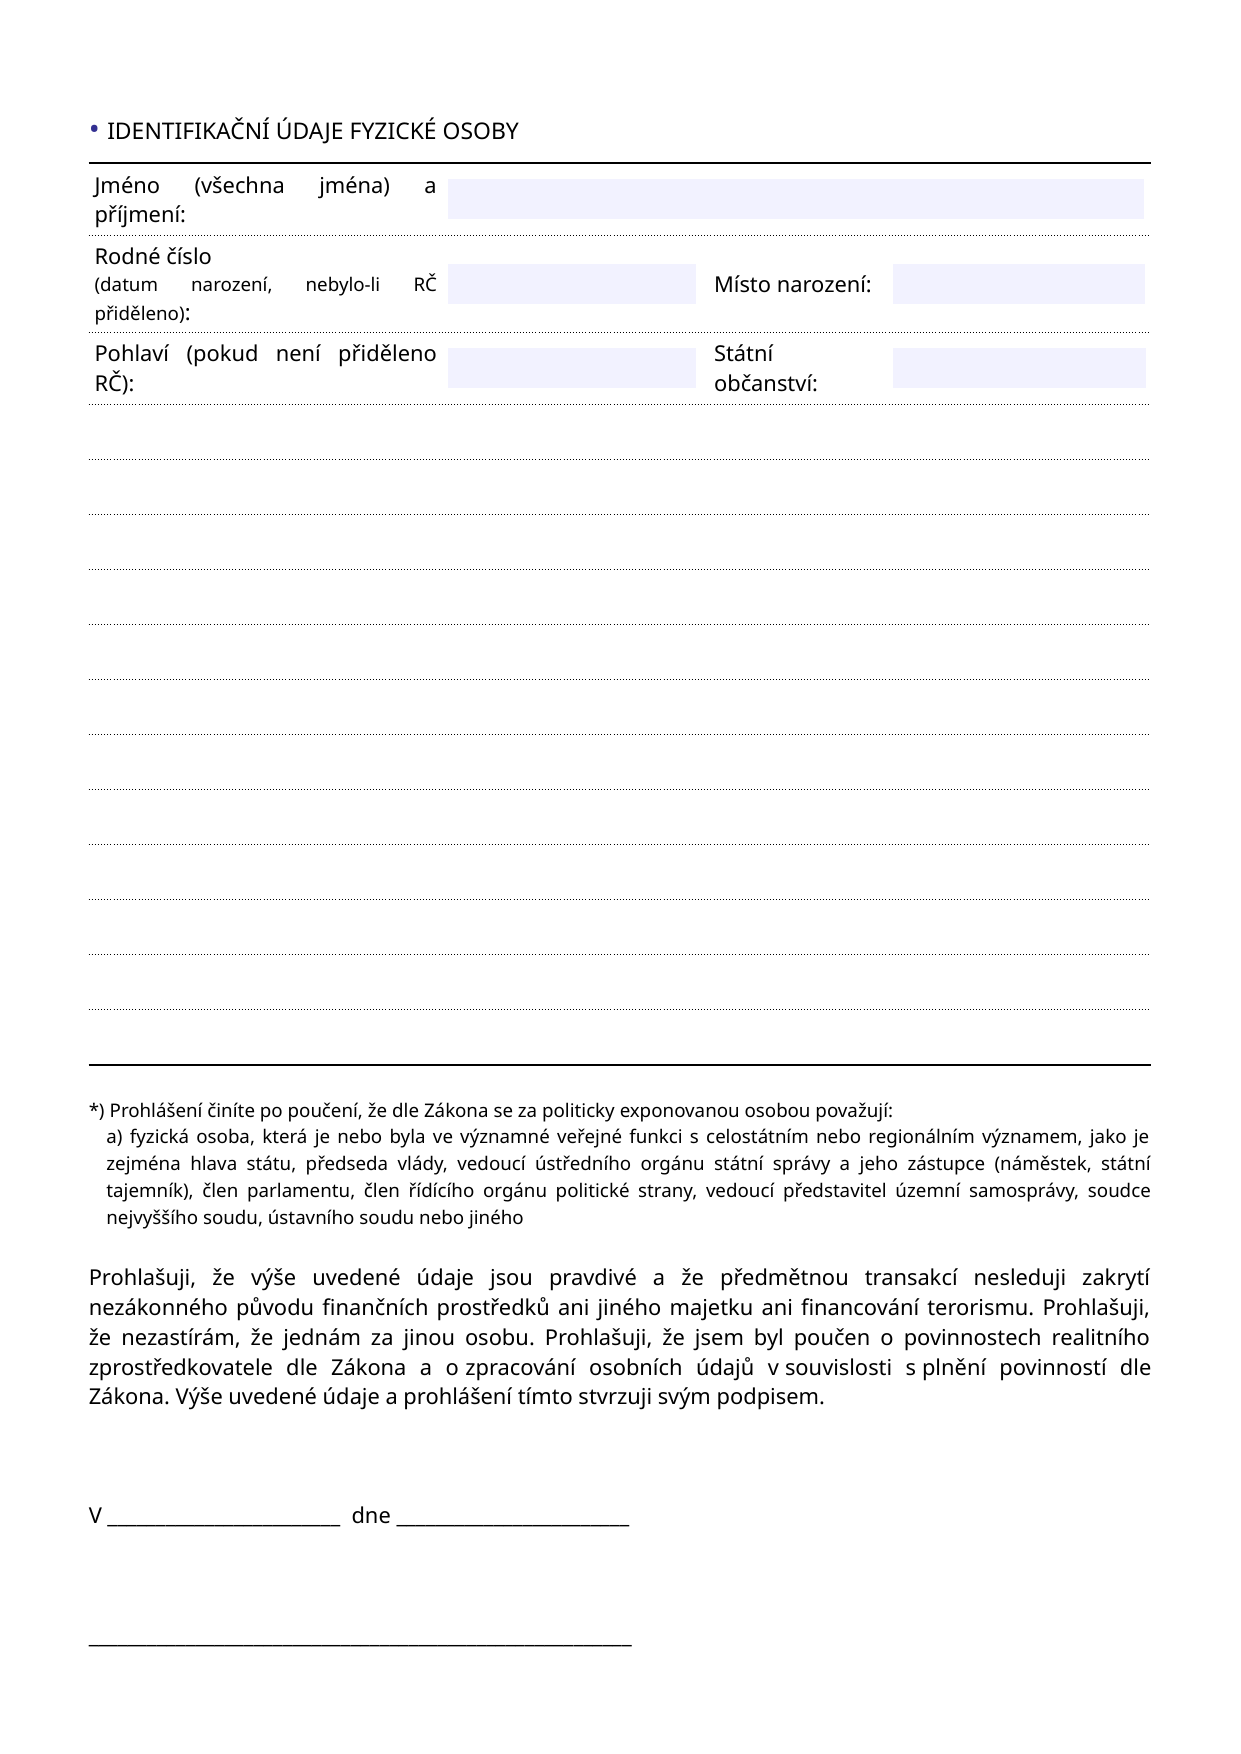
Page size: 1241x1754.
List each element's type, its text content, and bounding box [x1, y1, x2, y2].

table_cell [89, 789, 147, 844]
table_cell [887, 459, 1151, 514]
table_cell [708, 899, 887, 954]
table_cell [443, 235, 708, 332]
table_cell [531, 624, 1151, 679]
table_cell [621, 679, 708, 734]
table_cell [1064, 1009, 1151, 1064]
text a) fyzická osoba, která je nebo byla ve významné veřejné funkci s celostátním nebo regionálním významem, jako je zejména hlava státu, předseda vlády, vedoucí ústředního orgánu státní správy a jeho zástupce (náměstek, státní tajemník), člen parlamentu, člen řídícího orgánu politické strany, vedoucí představitel územní samosprávy, soudce nejvyššího soudu, ústavního soudu nebo jiného [106, 1124, 1152, 1229]
table_cell [531, 679, 621, 734]
table_cell [887, 332, 1151, 404]
table_cell [975, 844, 1064, 899]
table_cell [147, 789, 443, 844]
table_cell Státní občanství: [708, 332, 887, 404]
table_cell [975, 1009, 1064, 1064]
text ________________________________________________________ [88, 1619, 1152, 1649]
table_cell [798, 844, 887, 899]
table_cell [354, 514, 708, 569]
table_cell [443, 789, 621, 844]
table_cell [89, 569, 531, 624]
table_cell [89, 844, 531, 899]
table_cell Pohlaví (pokud není přiděleno RČ): [89, 332, 443, 404]
table_cell [1064, 899, 1151, 954]
text V ________________________ dne ________________________ [88, 1500, 1152, 1530]
table_cell [89, 1009, 975, 1064]
table_cell [531, 844, 621, 899]
table_cell [621, 844, 708, 899]
table_cell [89, 954, 975, 1009]
table_cell [708, 514, 975, 569]
table_cell [89, 459, 177, 514]
table_cell [89, 679, 531, 734]
table_cell [975, 954, 1151, 1009]
table_cell [89, 404, 354, 459]
table_cell [621, 789, 1151, 844]
table_cell [443, 332, 708, 404]
table_header Jméno (všechna jména) a příjmení: [89, 164, 443, 235]
table_cell [1064, 844, 1151, 899]
table_cell [1064, 679, 1151, 734]
table_cell [975, 679, 1064, 734]
table_cell [887, 899, 975, 954]
table_cell [531, 899, 708, 954]
table_cell [798, 679, 887, 734]
table_cell [89, 514, 354, 569]
table_cell [975, 514, 1151, 569]
table_cell [887, 235, 1151, 332]
table_cell [531, 569, 1151, 624]
table_cell [89, 899, 531, 954]
table_cell Místo narození: [708, 235, 887, 332]
table_cell [354, 404, 1151, 459]
table_cell [89, 734, 1151, 789]
text *) Prohlášení činíte po poučení, že dle Zákona se za politicky exponovanou osobou považují: [88, 1097, 1152, 1122]
table_cell [177, 459, 708, 514]
table_cell [887, 679, 975, 734]
table_cell [975, 899, 1064, 954]
table_cell Rodné číslo (datum narození, nebylo-li RČ přiděleno): [89, 235, 443, 332]
text Prohlašuji, že výše uvedené údaje jsou pravdivé a že předmětnou transakcí nesleduji zakrytí nezákonného původu finančních prostředků ani jiného majetku ani financování terorismu. Prohlašuji, že nezastírám, že jednám za jinou osobu. Prohlašuji, že jsem byl poučen o povinnostech realitního zprostředkovatele dle Zákona a o zpracování osobních údajů v souvislosti s plnění povinností dle Zákona. Výše uvedené údaje a prohlášení tímto stvrzuji svým podpisem. [88, 1262, 1152, 1411]
table_cell [89, 624, 531, 679]
table_cell [708, 459, 887, 514]
table_cell [887, 844, 975, 899]
table_header [443, 164, 1151, 235]
text • IDENTIFIKAČNÍ ÚDAJE FYZICKÉ OSOBY [88, 108, 1152, 148]
table_cell [708, 679, 798, 734]
table_cell [708, 844, 798, 899]
